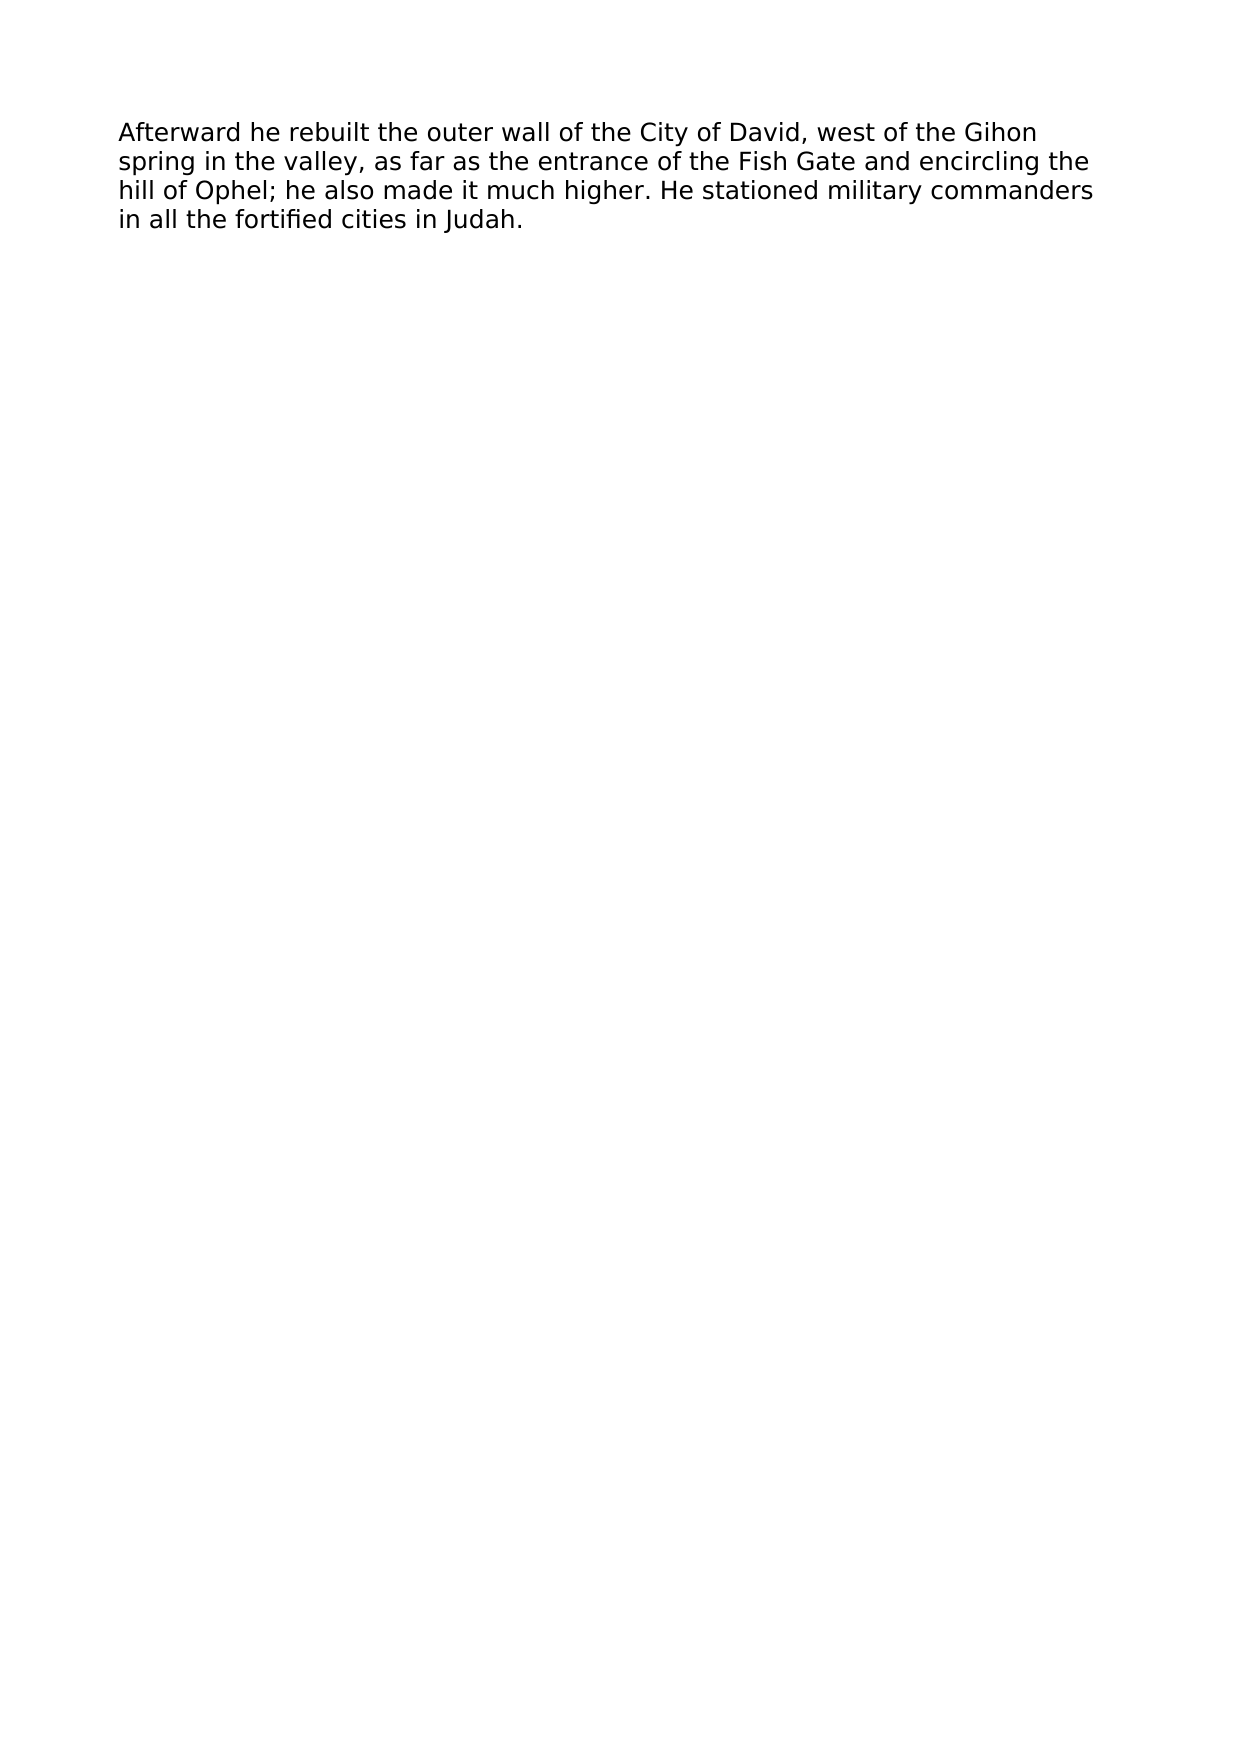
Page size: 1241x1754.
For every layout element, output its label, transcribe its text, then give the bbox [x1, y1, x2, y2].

text Afterward he rebuilt the outer wall of the City of David, west of the Gihon spring in the valley, as far as the entrance of the Fish Gate and encircling the hill of Ophel; he also made it much higher. He stationed military commanders in all the fortified cities in Judah. [118, 118, 1122, 235]
